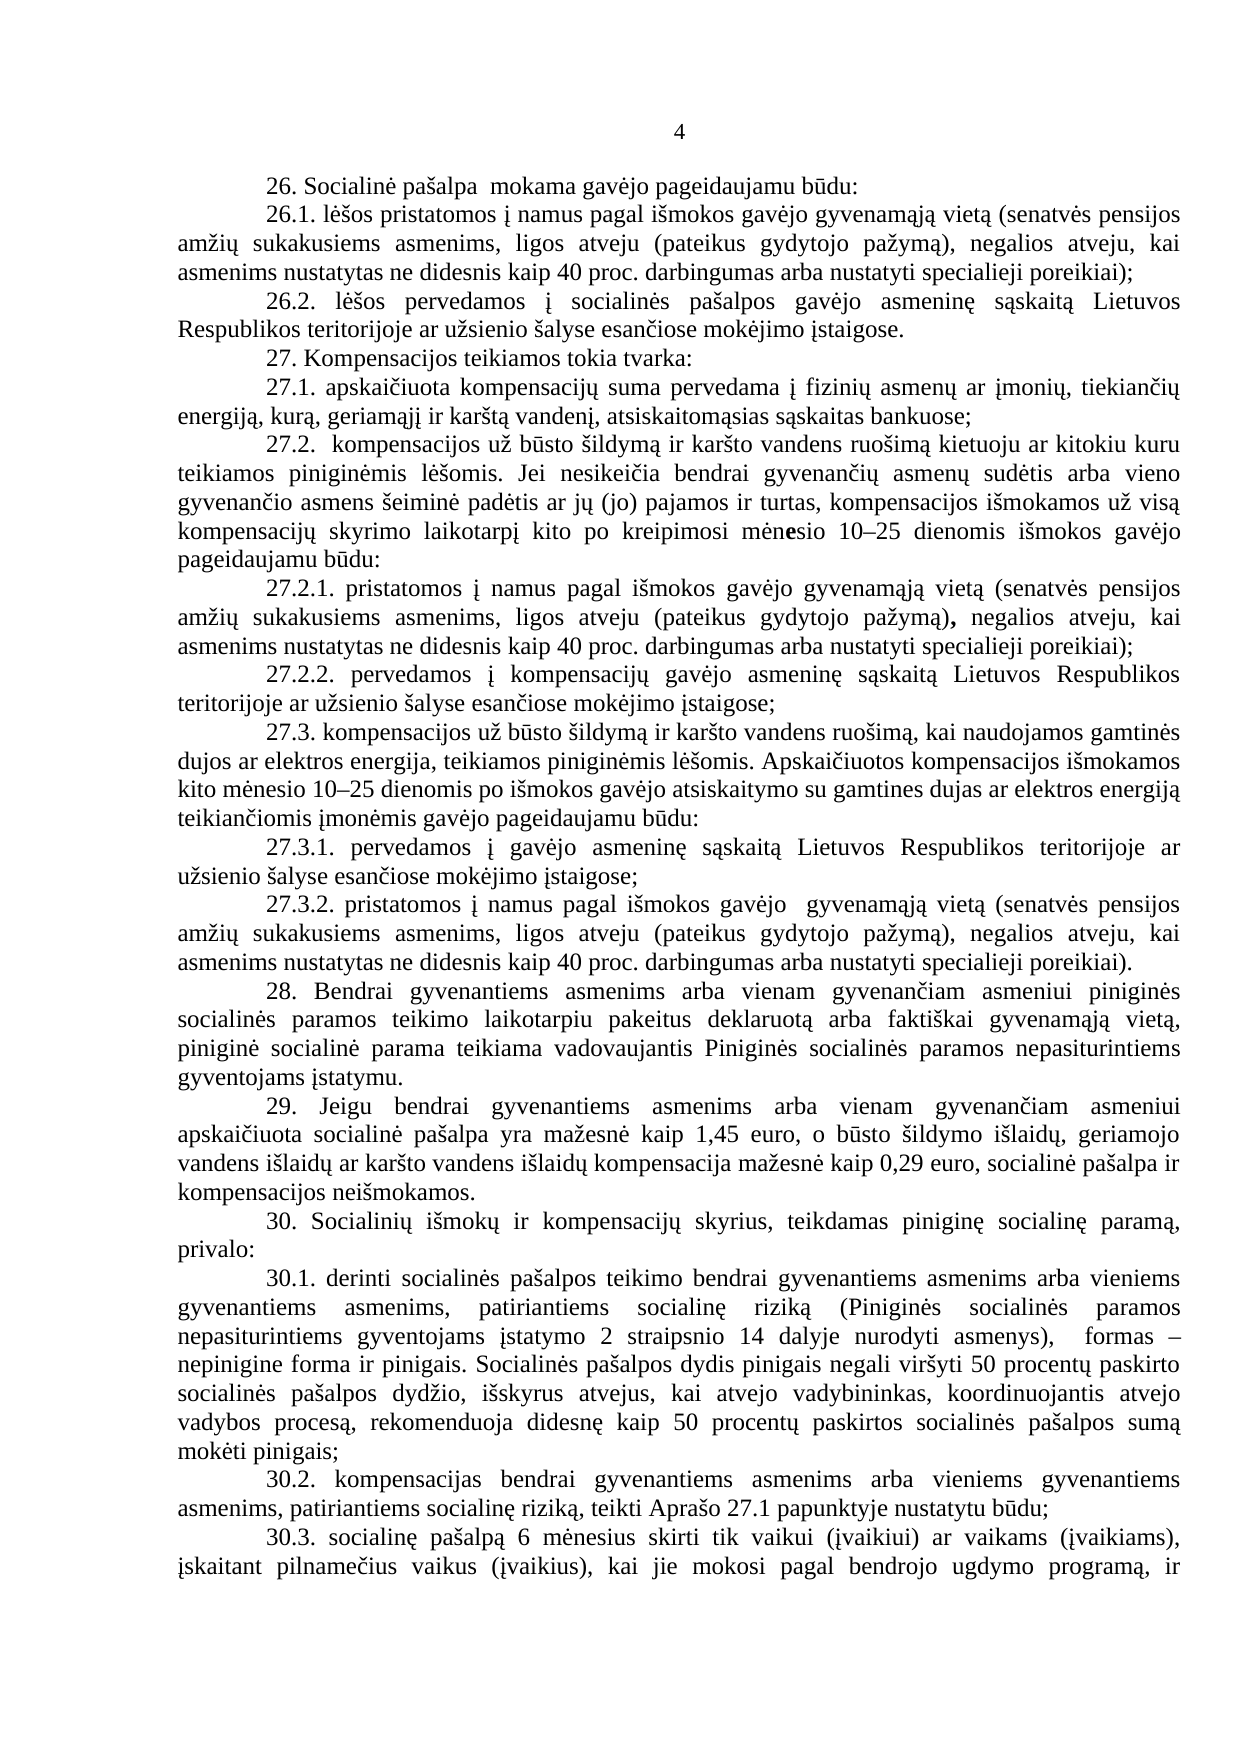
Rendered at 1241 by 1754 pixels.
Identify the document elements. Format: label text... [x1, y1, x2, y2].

text 27.1. apskaičiuota kompensacijų suma pervedama į fizinių asmenų ar įmonių, tiekiančių energiją, kurą, geriamąjį ir karštą vandenį, atsiskaitomąsias sąskaitas bankuose; [177, 372, 1181, 429]
text 28. Bendrai gyvenantiems asmenims arba vienam gyvenančiam asmeniui piniginės socialinės paramos teikimo laikotarpiu pakeitus deklaruotą arba faktiškai gyvenamąją vietą, piniginė socialinė parama teikiama vadovaujantis Piniginės socialinės paramos nepasiturintiems gyventojams įstatymu. [177, 976, 1181, 1091]
text 27.2. kompensacijos už būsto šildymą ir karšto vandens ruošimą kietuoju ar kitokiu kuru teikiamos piniginėmis lėšomis. Jei nesikeičia bendrai gyvenančių asmenų sudėtis arba vieno gyvenančio asmens šeiminė padėtis ar jų (jo) pajamos ir turtas, kompensacijos išmokamos už visą kompensacijų skyrimo laikotarpį kito po kreipimosi mėnesio 10–25 dienomis išmokos gavėjo pageidaujamu būdu: [177, 429, 1181, 573]
text 26. Socialinė pašalpa mokama gavėjo pageidaujamu būdu: [177, 171, 1181, 199]
text 26.1. lėšos pristatomos į namus pagal išmokos gavėjo gyvenamąją vietą (senatvės pensijos amžių sukakusiems asmenims, ligos atveju (pateikus gydytojo pažymą), negalios atveju, kai asmenims nustatytas ne didesnis kaip 40 proc. darbingumas arba nustatyti specialieji poreikiai); [177, 199, 1181, 286]
text 27.2.2. pervedamos į kompensacijų gavėjo asmeninę sąskaitą Lietuvos Respublikos teritorijoje ar užsienio šalyse esančiose mokėjimo įstaigose; [177, 659, 1181, 717]
text 27.3.2. pristatomos į namus pagal išmokos gavėjo gyvenamąją vietą (senatvės pensijos amžių sukakusiems asmenims, ligos atveju (pateikus gydytojo pažymą), negalios atveju, kai asmenims nustatytas ne didesnis kaip 40 proc. darbingumas arba nustatyti specialieji poreikiai). [177, 889, 1181, 976]
text 30. Socialinių išmokų ir kompensacijų skyrius, teikdamas piniginę socialinę paramą, privalo: [177, 1206, 1181, 1263]
text 27.3.1. pervedamos į gavėjo asmeninę sąskaitą Lietuvos Respublikos teritorijoje ar užsienio šalyse esančiose mokėjimo įstaigose; [177, 832, 1181, 889]
text 27. Kompensacijos teikiamos tokia tvarka: [177, 343, 1181, 372]
text 29. Jeigu bendrai gyvenantiems asmenims arba vienam gyvenančiam asmeniui apskaičiuota socialinė pašalpa yra mažesnė kaip 1,45 euro, o būsto šildymo išlaidų, geriamojo vandens išlaidų ar karšto vandens išlaidų kompensacija mažesnė kaip 0,29 euro, socialinė pašalpa ir kompensacijos neišmokamos. [177, 1091, 1181, 1206]
text 26.2. lėšos pervedamos į socialinės pašalpos gavėjo asmeninę sąskaitą Lietuvos Respublikos teritorijoje ar užsienio šalyse esančiose mokėjimo įstaigose. [177, 286, 1181, 343]
text 27.2.1. pristatomos į namus pagal išmokos gavėjo gyvenamąją vietą (senatvės pensijos amžių sukakusiems asmenims, ligos atveju (pateikus gydytojo pažymą), negalios atveju, kai asmenims nustatytas ne didesnis kaip 40 proc. darbingumas arba nustatyti specialieji poreikiai); [177, 573, 1181, 659]
text 30.3. socialinę pašalpą 6 mėnesius skirti tik vaikui (įvaikiui) ar vaikams (įvaikiams), įskaitant pilnamečius vaikus (įvaikius), kai jie mokosi pagal bendrojo ugdymo programą, ir [177, 1522, 1181, 1579]
text 30.2. kompensacijas bendrai gyvenantiems asmenims arba vieniems gyvenantiems asmenims, patiriantiems socialinę riziką, teikti Aprašo 27.1 papunktyje nustatytu būdu; [177, 1464, 1181, 1522]
text 30.1. derinti socialinės pašalpos teikimo bendrai gyvenantiems asmenims arba vieniems gyvenantiems asmenims, patiriantiems socialinę riziką (Piniginės socialinės paramos nepasiturintiems gyventojams įstatymo 2 straipsnio 14 dalyje nurodyti asmenys), formas – nepinigine forma ir pinigais. Socialinės pašalpos dydis pinigais negali viršyti 50 procentų paskirto socialinės pašalpos dydžio, išskyrus atvejus, kai atvejo vadybininkas, koordinuojantis atvejo vadybos procesą, rekomenduoja didesnę kaip 50 procentų paskirtos socialinės pašalpos sumą mokėti pinigais; [177, 1263, 1181, 1464]
text 27.3. kompensacijos už būsto šildymą ir karšto vandens ruošimą, kai naudojamos gamtinės dujos ar elektros energija, teikiamos piniginėmis lėšomis. Apskaičiuotos kompensacijos išmokamos kito mėnesio 10–25 dienomis po išmokos gavėjo atsiskaitymo su gamtines dujas ar elektros energiją teikiančiomis įmonėmis gavėjo pageidaujamu būdu: [177, 717, 1181, 832]
